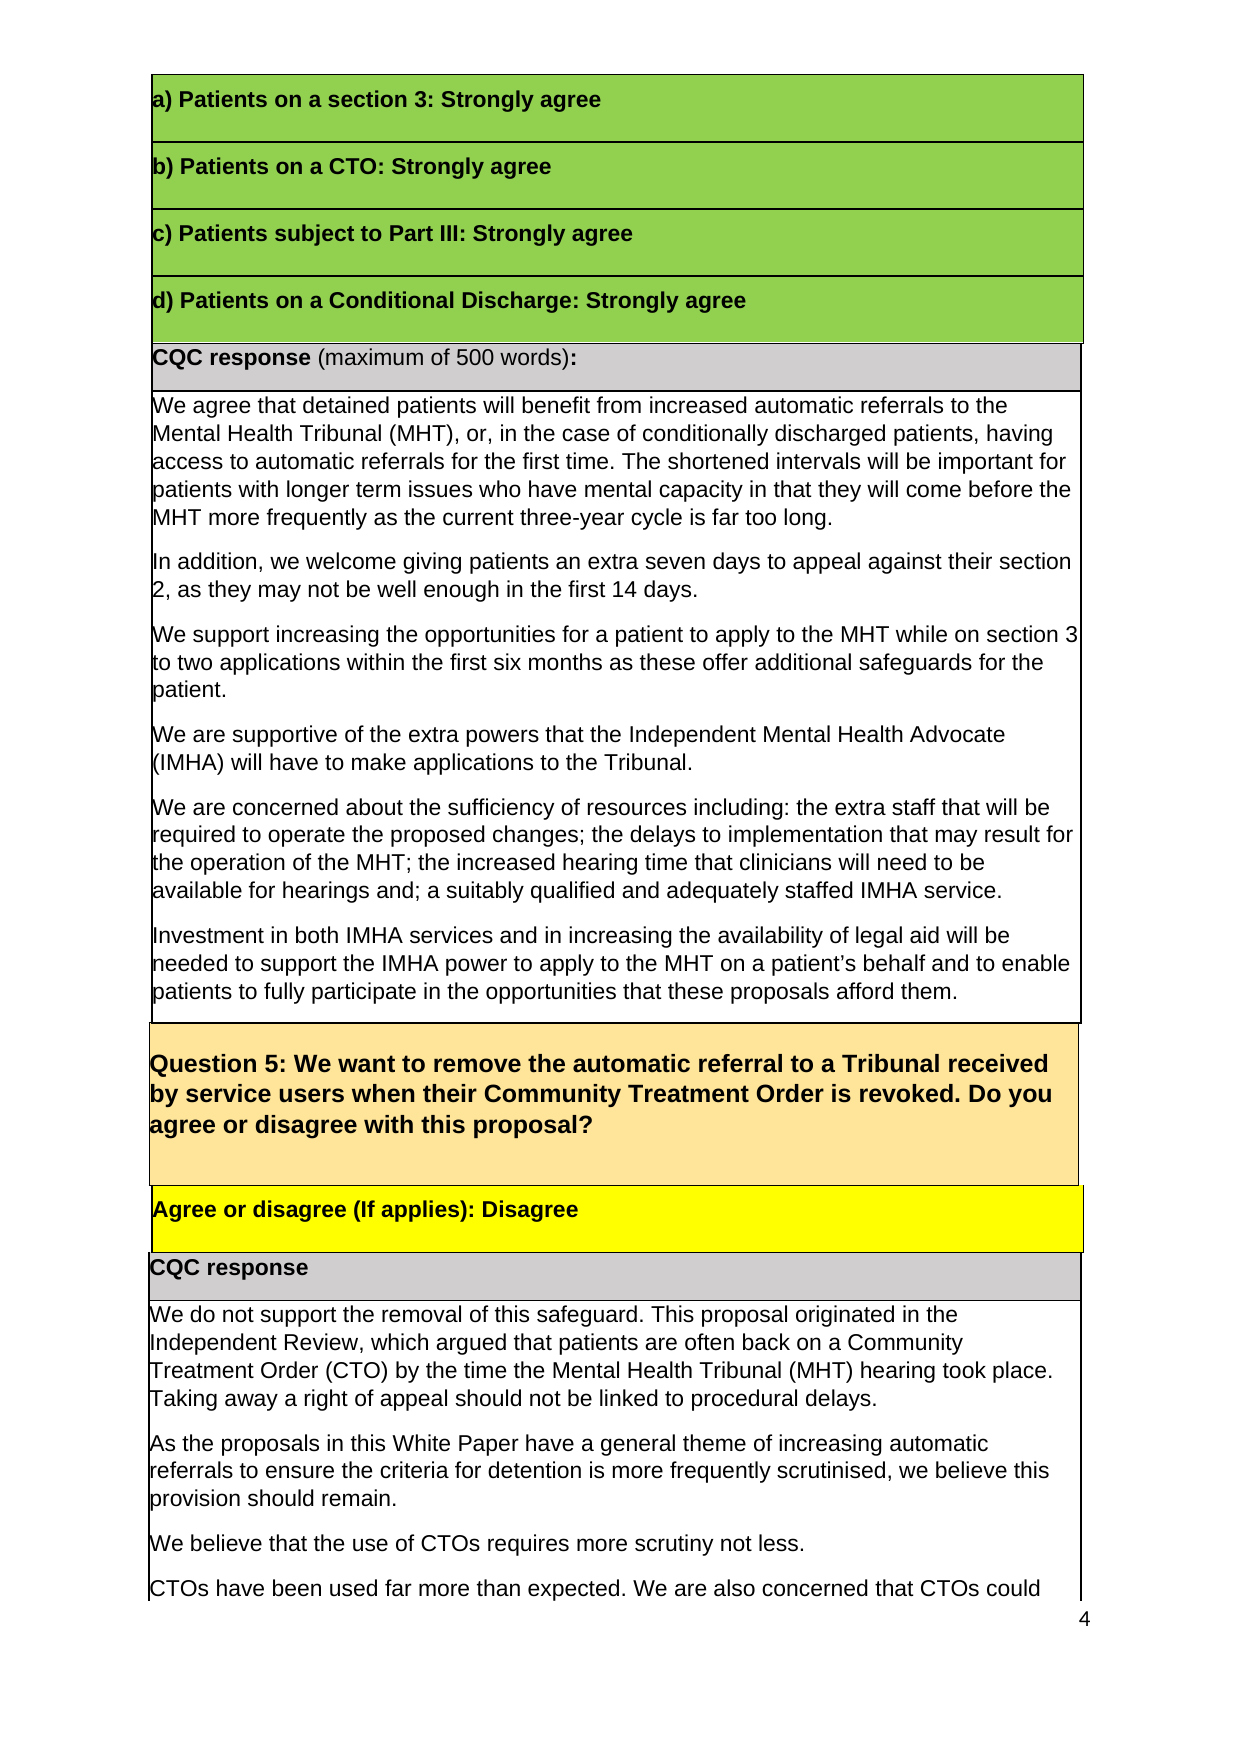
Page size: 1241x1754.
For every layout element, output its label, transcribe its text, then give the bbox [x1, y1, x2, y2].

table_cell a) Patients on a section 3: Strongly agree [153, 75, 1083, 141]
table_cell We agree that detained patients will benefit from increased automatic referrals to the Mental Health Tribunal (MHT), or, in the case of conditionally discharged patients, having access to automatic referrals for the first time. The shortened intervals will be important for patients with longer term issues who have mental capacity in that they will come before the MHT more frequently as the current three-year cycle is far too long. In addition, we welcome giving patients an extra seven days to appeal against their section 2, as they may not be well enough in the first 14 days. We support increasing the opportunities for a patient to apply to the MHT while on section 3 to two applications within the first six months as these offer additional safeguards for the patient. We are supportive of the extra powers that the Independent Mental Health Advocate (IMHA) will have to make applications to the Tribunal. We are concerned about the sufficiency of resources including: the extra staff that will be required to operate the proposed changes; the delays to implementation that may result for the operation of the MHT; the increased hearing time that clinicians will need to be available for hearings and; a suitably qualified and adequately staffed IMHA service. Investment in both IMHA services and in increasing the availability of legal aid will be needed to support the IMHA power to apply to the MHT on a patient’s behalf and to enable patients to fully participate in the opportunities that these proposals afford them. [153, 392, 1080, 1022]
table_cell We do not support the removal of this safeguard. This proposal originated in the Independent Review, which argued that patients are often back on a Community Treatment Order (CTO) by the time the Mental Health Tribunal (MHT) hearing took place. Taking away a right of appeal should not be linked to procedural delays. As the proposals in this White Paper have a general theme of increasing automatic referrals to ensure the criteria for detention is more frequently scrutinised, we believe this provision should remain. We believe that the use of CTOs requires more scrutiny not less. CTOs have been used far more than expected. We are also concerned that CTOs could [150, 1301, 1080, 1601]
table_cell d) Patients on a Conditional Discharge: Strongly agree [153, 277, 1083, 342]
table_cell Question 5: We want to remove the automatic referral to a Tribunal received by service users when their Community Treatment Order is revoked. Do you agree or disagree with this proposal? [150, 1023, 1078, 1185]
table_cell CQC response [150, 1252, 1080, 1300]
table_cell b) Patients on a CTO: Strongly agree [153, 143, 1083, 208]
table_cell Agree or disagree (If applies): Disagree [153, 1185, 1083, 1252]
table_cell c) Patients subject to Part III: Strongly agree [153, 210, 1083, 275]
table_cell CQC response (maximum of 500 words): [153, 344, 1080, 390]
